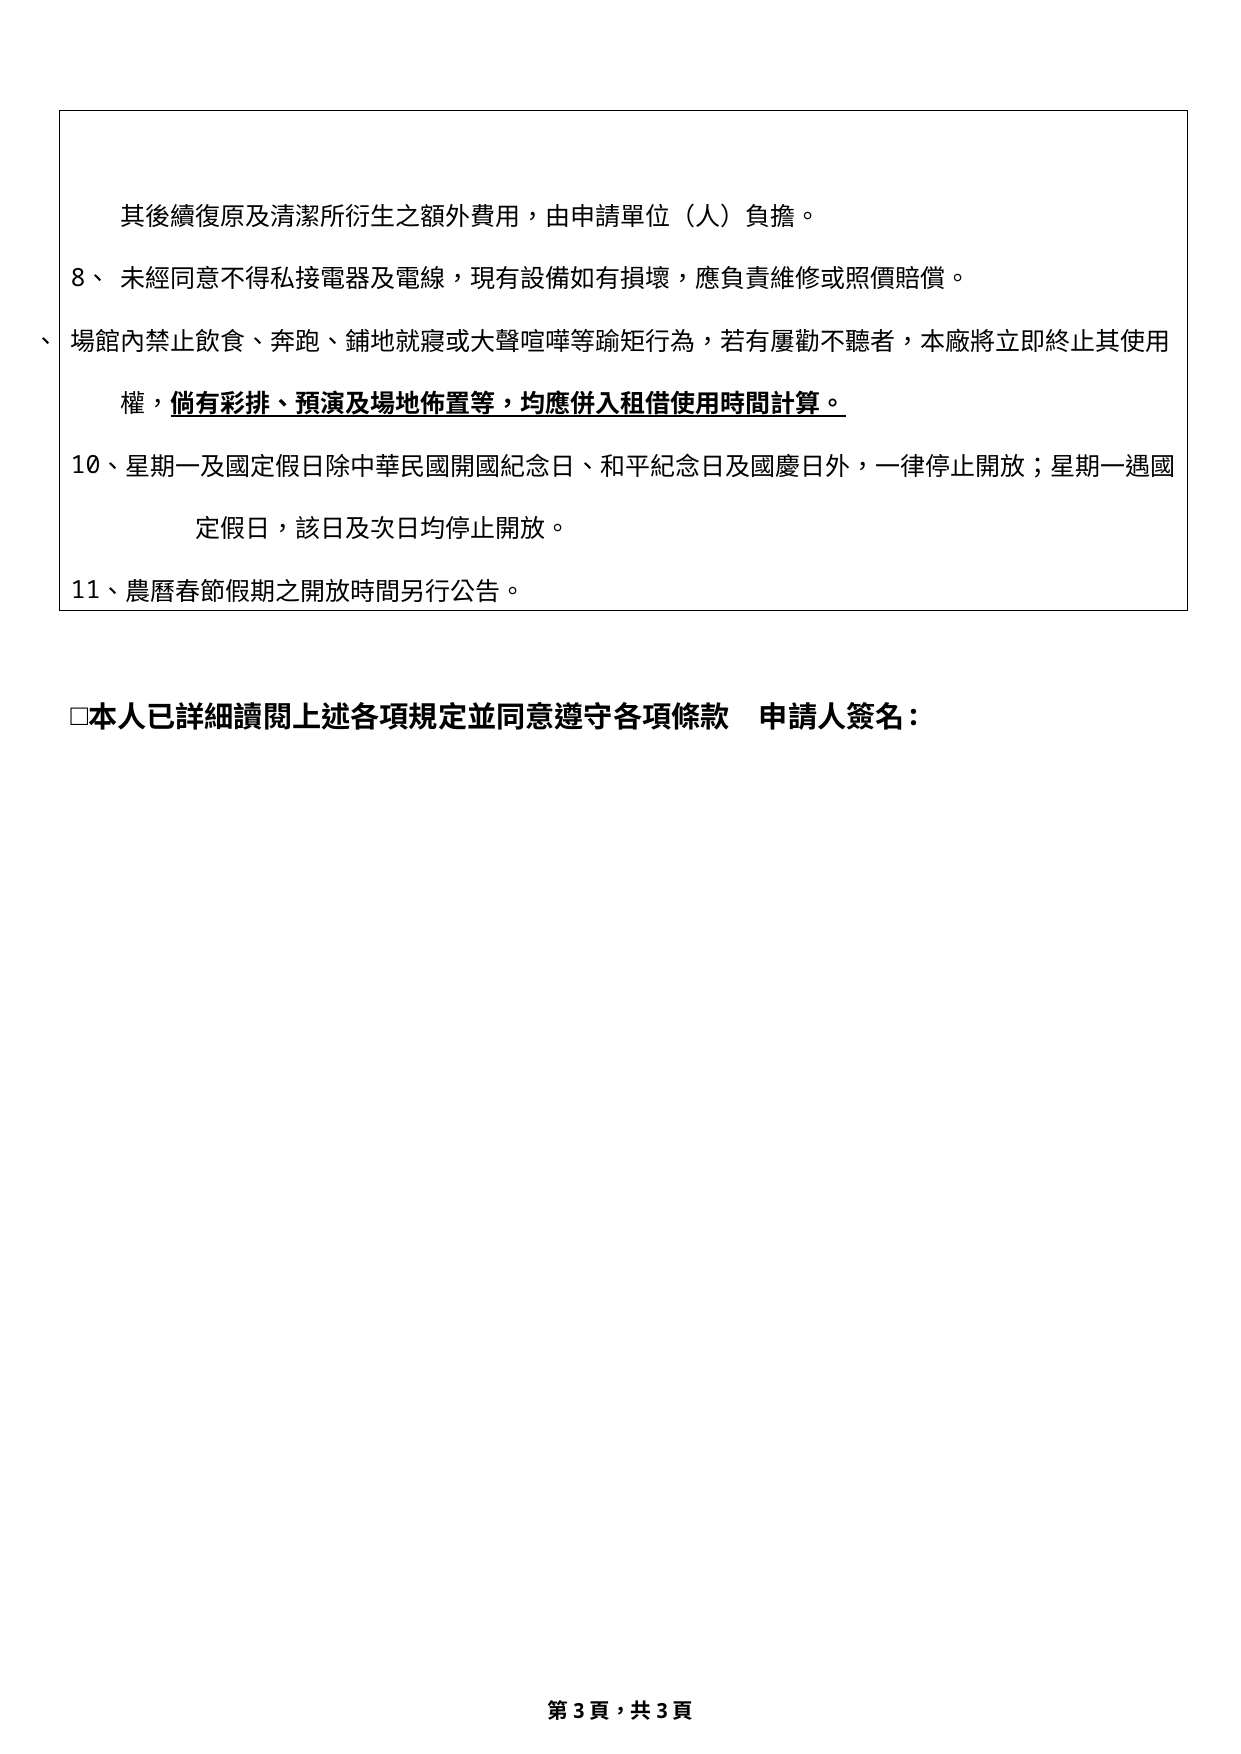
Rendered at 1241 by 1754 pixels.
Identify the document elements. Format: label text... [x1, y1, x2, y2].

table_cell 備註: 收費標準依「臺北市市有垃圾廠場回饋設施使用管理辦法附表」辦理。 保證金新臺幣1,000元（活動結束後，憑收據辦理退費）。 場地清潔費新臺幣500元。 使用冷氣設備者，每場次加收使用費新臺幣300元。 使用視聽設備者，每場次加收使用費新臺幣500元。 本廳基於回饋本意，限辦理免費公益活動或非營利活動，借用對象不拘，用途提供場地供各界進行免費才藝教學等授課或研討會、講座及其它經簽請廠長同意後之活動使用，申請人須為主辦單位之負責人。 本廳借用若有衝突，以配合市府相關活動為優先使用權，其次為本廠舉辦重大活動，已登記借用之單位請配合另覓場地或改期，已登記借用之單位不得異議。 若經查獲實際使用與申請內容不符或有收費營利性質者，本廠有權要求立即停止使用，申請人自負相關法律責任。 借用程序： 現場租借:須於租用日起計前5日(遇休館日提前1日)，由負責人或委由代理人至本廠辦理，經本廠審核通過並以電話通知後始得使用，如因申請人記載電話有誤導致本廠無法聯繫，本廠不負相關責任。 網路預約:至臺北市民e點通網站下載申請書填妥後回傳，經本廠審核通過並以電話通知後始得使用，如因申請人記載電話有誤導致本廠無法聯繫，本廠不負相關責任。 如有2個以上團體欲借用相同時段，本廠將於使用日起計前2日(遇休館日提前1日)上午10時公開抽籤，另同一申請團體不得連續借用3日以上。 申請團體應於活動前1日(遇休館日順延1日)繳交場地使用費，逾時未辦理繳交程序則視同放棄，由第二順位申請團體進行租借。 本廠於活動前於本廳入口明顯處張貼「本場館所辦租借活動均應屬非營利性質或公益活動，主辦單位不得向團員及其他參加者收取任何費用，如有發現違反行為，請立即與本廠工作人員反映」字樣，主辦單位不得拒絕，若經查獲實際使用與申請內容不符或有收費營利性質者，本廠有權要求立即停止使用。 申請單位（人）應負責維護場地之整潔及安全，歸還場地前應將場地復原，歸還時若未將場地復原，其後續復原及清潔所衍生之額外費用，由申請單位（人）負擔。 未經同意不得私接電器及電線，現有設備如有損壞，應負責維修或照價賠償。 場館內禁止飲食、奔跑、鋪地就寢或大聲喧嘩等踰矩行為，若有屢勸不聽者，本廠將立即終止其使用權，倘有彩排、預演及場地佈置等，均應併入租借使用時間計算。 星期一及國定假日除中華民國開國紀念日、和平紀念日及國慶日外，一律停止開放；星期一遇國定假日，該日及次日均停止開放。 農曆春節假期之開放時間另行公告。 [60, 111, 1187, 610]
table_cell □本人已詳細讀閱上述各項規定並同意遵守各項條款 申請人簽名: [59, 611, 1187, 735]
